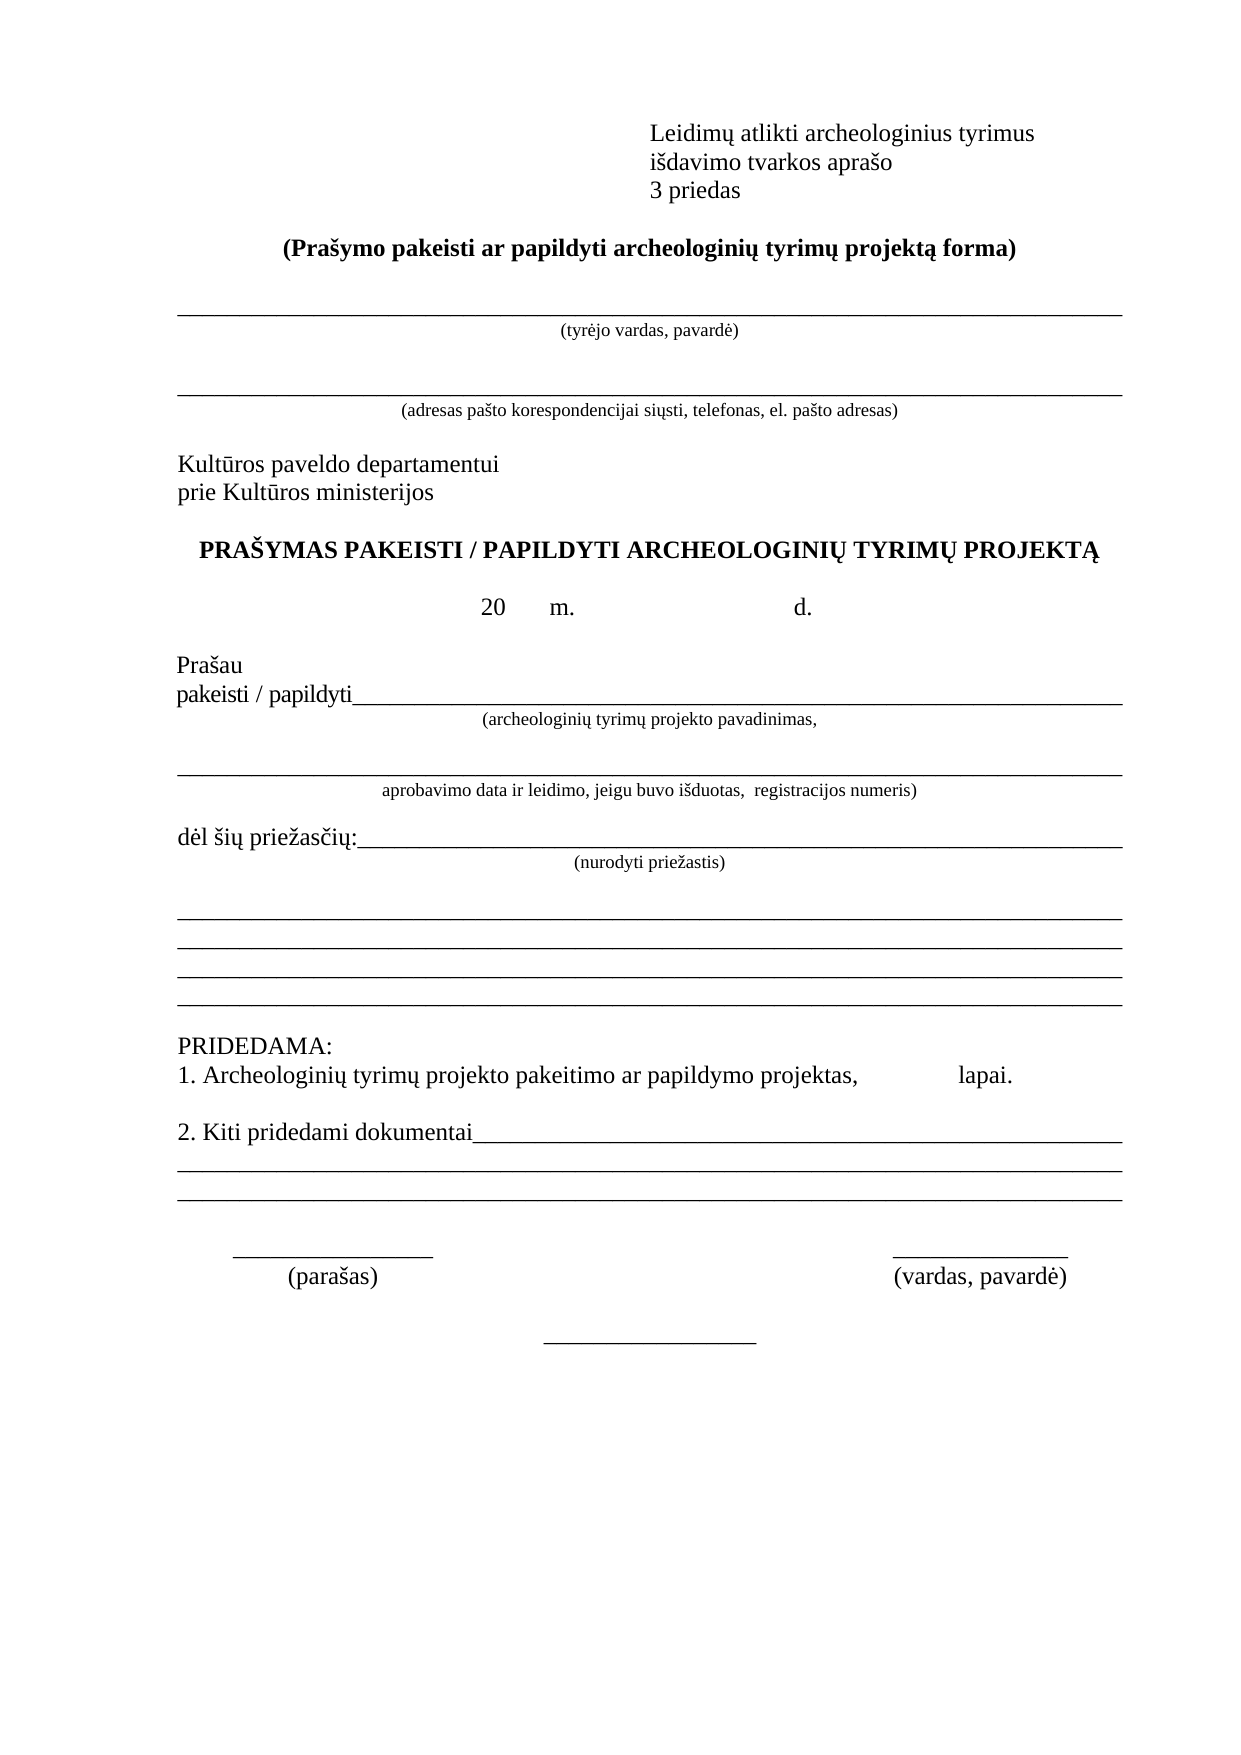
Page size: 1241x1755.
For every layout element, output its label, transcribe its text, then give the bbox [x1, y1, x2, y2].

text aprobavimo data ir leidimo, jeigu buvo išduotas, registracijos numeris) [177, 779, 1122, 801]
text Leidimų atlikti archeologinius tyrimus išdavimo tvarkos aprašo [649, 118, 1122, 176]
text _________________ [177, 1318, 1122, 1347]
text (tyrėjo vardas, pavardė) [177, 319, 1122, 341]
text _ [177, 1175, 1122, 1200]
text (archeologinių tyrimų projekto pavadinimas, [177, 707, 1122, 729]
text dėl šių priežasčių: [177, 822, 1122, 851]
text _ [177, 923, 1122, 948]
text Prašau [176, 650, 1122, 679]
text (nurodyti priežastis) [177, 851, 1122, 873]
text PRAŠYMAS PAKEISTI / PAPILDYTI ARCHEOLOGINIŲ TYRIMŲ PROJEKTĄ [177, 535, 1122, 564]
text 1. Archeologinių tyrimų projekto pakeitimo ar papildymo projektas, lapai. [177, 1060, 1122, 1088]
text prie Kultūros ministerijos [177, 477, 1122, 506]
table_header [556, 1232, 746, 1290]
text _ [177, 952, 1122, 977]
text PRIDEDAMA: [177, 1031, 1122, 1060]
text 2. Kiti pridedami dokumentai [177, 1117, 1122, 1146]
text _ [177, 291, 1122, 315]
text _ [177, 894, 1122, 919]
text (adresas pašto korespondencijai siųsti, telefonas, el. pašto adresas) [177, 398, 1122, 420]
text _ [177, 370, 1122, 395]
table_header [489, 1232, 556, 1290]
table_header ______________ (vardas, pavardė) [839, 1232, 1122, 1290]
text Kultūros paveldo departamentui [177, 449, 1122, 477]
text 3 priedas [649, 176, 1122, 204]
text pakeisti / papildyti [176, 679, 1122, 707]
text _ [177, 751, 1122, 775]
table_header [746, 1232, 838, 1290]
text _ [177, 1146, 1122, 1171]
text 20 m. d. [177, 592, 1122, 621]
table_header ________________ (parašas) [177, 1232, 488, 1290]
text (Prašymo pakeisti ar papildyti archeologinių tyrimų projektą forma) [177, 233, 1122, 262]
text _ [177, 981, 1122, 1005]
